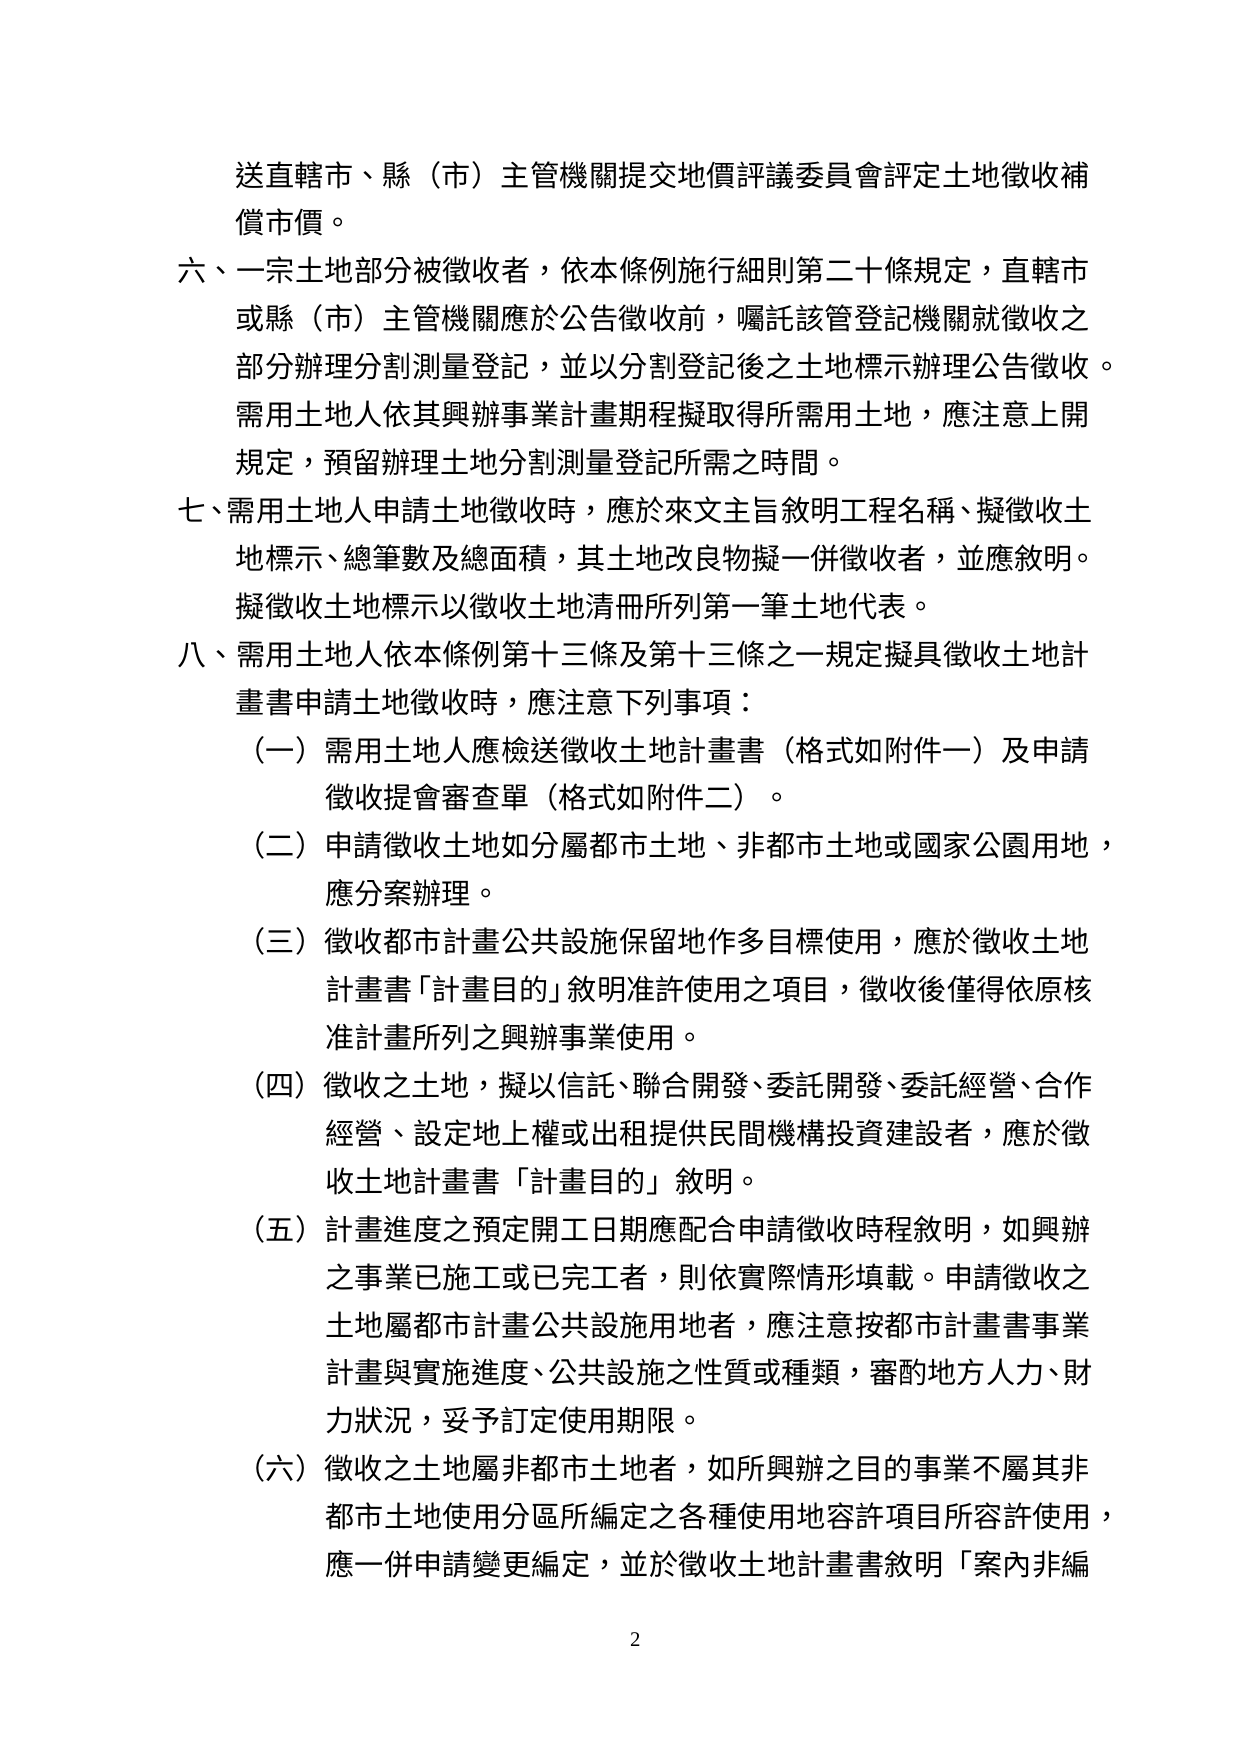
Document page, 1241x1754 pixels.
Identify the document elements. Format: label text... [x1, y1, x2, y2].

text 八、需用土地人依本條例第十三條及第十三條之一規定擬具徵收土地計畫書申請土地徵收時，應注意下列事項： [177, 627, 1092, 723]
text 五、需用土地人對於已列入年度施政預算項目闢建工程需用私有土地者，應儘速辦理徵收，並應依土地徵收條例（以下簡稱本條例）施行細則第三十一條之一及土地徵收補償市價查估辦法規定檢送相關資料送直轄市、縣（市）主管機關提交地價評議委員會評定土地徵收補償市價。 [177, 148, 1092, 243]
text （五）計畫進度之預定開工日期應配合申請徵收時程敘明，如興辦之事業已施工或已完工者，則依實際情形填載。申請徵收之土地屬都市計畫公共設施用地者，應注意按都市計畫書事業計畫與實施進度、公共設施之性質或種類，審酌地方人力、財力狀況，妥予訂定使用期限。 [236, 1202, 1092, 1441]
text （三）徵收都市計畫公共設施保留地作多目標使用，應於徵收土地計畫書「計畫目的」敘明准許使用之項目，徵收後僅得依原核准計畫所列之興辦事業使用。 [236, 914, 1092, 1058]
text （一）需用土地人應檢送徵收土地計畫書（格式如附件一）及申請徵收提會審查單（格式如附件二）。 [236, 723, 1092, 818]
text 六、一宗土地部分被徵收者，依本條例施行細則第二十條規定，直轄市或縣（市）主管機關應於公告徵收前，囑託該管登記機關就徵收之部分辦理分割測量登記，並以分割登記後之土地標示辦理公告徵收。需用土地人依其興辦事業計畫期程擬取得所需用土地，應注意上開規定，預留辦理土地分割測量登記所需之時間。 [177, 243, 1092, 483]
text （六）徵收之土地屬非都市土地者，如所興辦之目的事業不屬其非都市土地使用分區所編定之各種使用地容許項目所容許使用，應一併申請變更編定，並於徵收土地計畫書敘明「案內非編定為○○用地之土地，並請一併核准變更編定為○○用地」；如徵收之非都市土地為尚未編定地，則應敘明「案內非編定為○○用地之土地，並請一併核准編定為○○用地」。前述申請一併核准變更編定或編定者，如有非都市土地使用管制規則第十一條及第十二條規定應辦理土地使用分區變更者，應於依同規則規定，將開發計畫書圖及有關文件送經區域計畫擬定機關審議同意後，再報請徵收。 [236, 1441, 1092, 1585]
text （四）徵收之土地，擬以信託、聯合開發、委託開發、委託經營、合作經營、設定地上權或出租提供民間機構投資建設者，應於徵收土地計畫書「計畫目的」敘明。 [236, 1058, 1092, 1202]
text （二）申請徵收土地如分屬都市土地、非都市土地或國家公園用地，應分案辦理。 [236, 818, 1092, 914]
text 七、需用土地人申請土地徵收時，應於來文主旨敘明工程名稱、擬徵收土地標示、總筆數及總面積，其土地改良物擬一併徵收者，並應敘明。擬徵收土地標示以徵收土地清冊所列第一筆土地代表。 [177, 483, 1092, 627]
